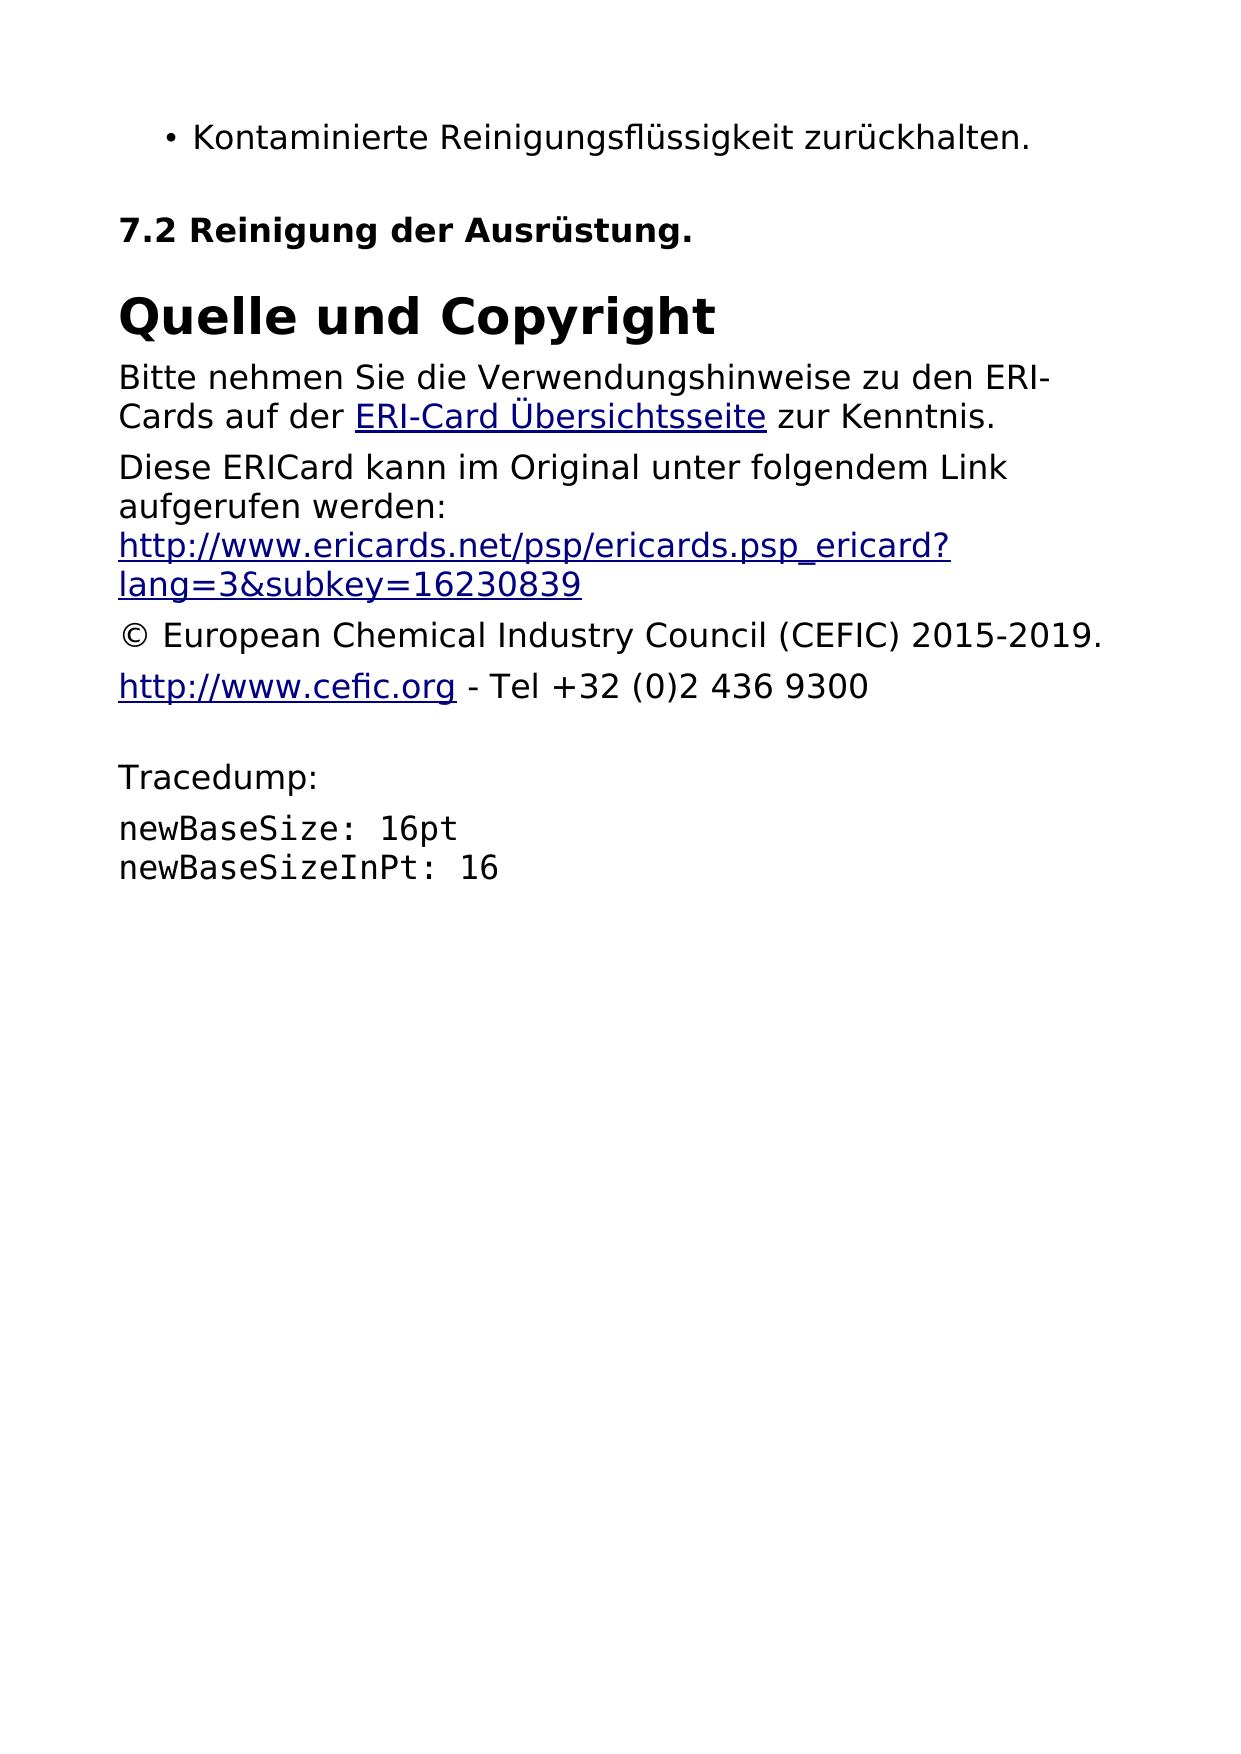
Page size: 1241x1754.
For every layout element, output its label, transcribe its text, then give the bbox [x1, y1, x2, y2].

subtitle Quelle und Copyright [118, 288, 1122, 346]
text Bitte nehmen Sie die Verwendungshinweise zu den ERI-Cards auf der ERI-Card Übersichtsseite zur Kenntnis. [118, 358, 1122, 436]
text © European Chemical Industry Council (CEFIC) 2015-2019. [118, 617, 1122, 656]
text Diese ERICard kann im Original unter folgendem Link aufgerufen werden: http://www.ericards.net/psp/ericards.psp_ericard?lang=3&subkey=16230839 [118, 449, 1122, 604]
text Tracedump: [118, 719, 1122, 797]
subtitle 7.2 Reinigung der Ausrüstung. [118, 211, 1122, 250]
list Kontaminierte Reinigungsflüssigkeit zurückhalten. [177, 118, 1122, 157]
text http://www.cefic.org - Tel +32 (0)2 436 9300 [118, 668, 1122, 707]
text newBaseSize: 16pt newBaseSizeInPt: 16 [118, 809, 1122, 887]
